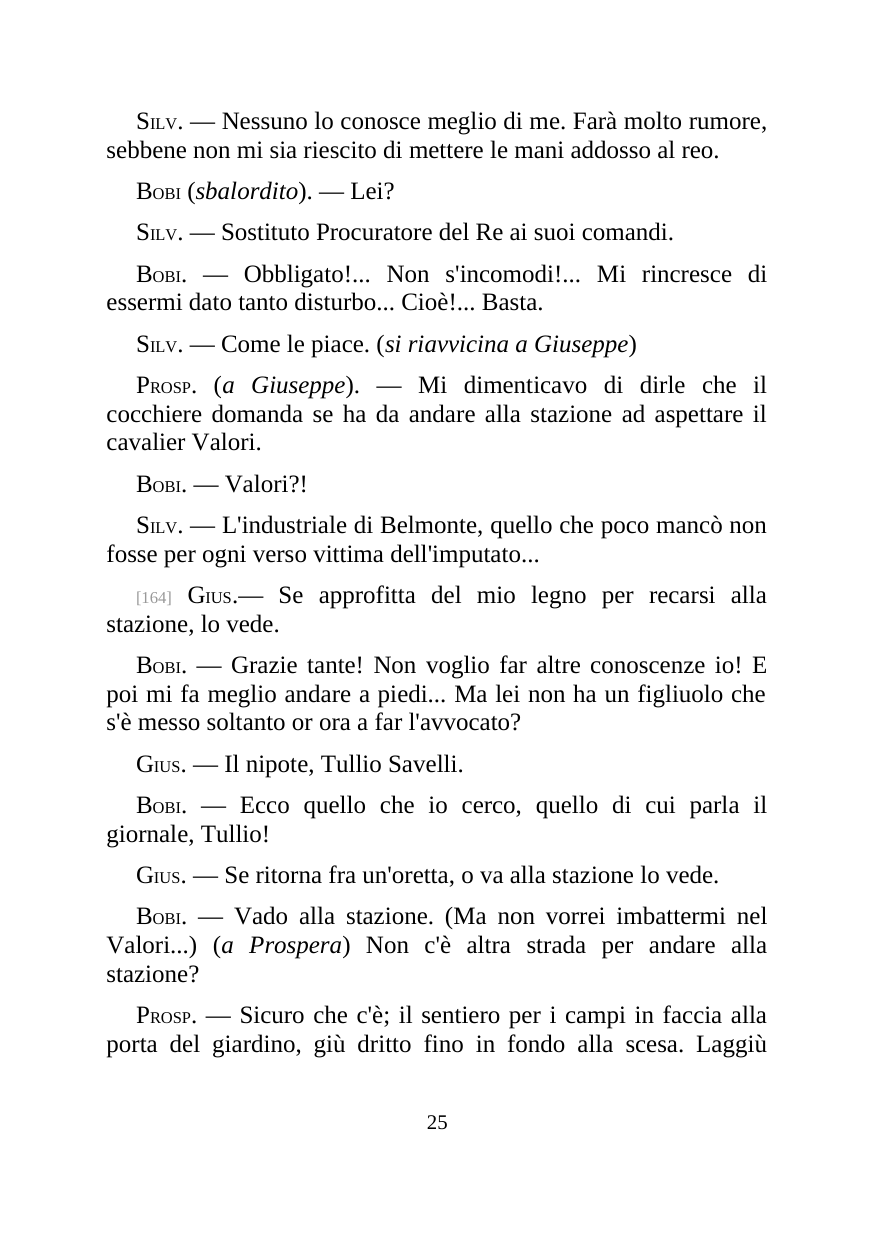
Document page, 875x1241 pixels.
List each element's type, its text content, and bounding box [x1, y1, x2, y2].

text Prosp. (a Giuseppe). ― Mi dimenticavo di dirle che il cocchiere domanda se ha da andare alla stazione ad aspettare il cavalier Valori. [106, 370, 768, 456]
text Silv. ― Come le piace. (si riavvicina a Giuseppe) [106, 329, 768, 357]
text Bobi. ― Grazie tante! Non voglio far altre conoscenze io! E poi mi fa meglio andare a piedi... Ma lei non ha un figliuolo che s'è messo soltanto or ora a far l'avvocato? [106, 650, 768, 736]
text Gius. ― Il nipote, Tullio Savelli. [106, 749, 768, 777]
text Bobi. ― Vado alla stazione. (Ma non vorrei imbattermi nel Valori...) (a Prospera) Non c'è altra strada per andare alla stazione? [106, 901, 768, 987]
text Bobi. ― Obbligato!... Non s'incomodi!... Mi rincresce di essermi dato tanto disturbo... Cioè!... Basta. [106, 259, 768, 316]
text Bobi. ― Ecco quello che io cerco, quello di cui parla il giornale, Tullio! [106, 790, 768, 847]
text Silv. ― Nessuno lo conosce meglio di me. Farà molto rumore, sebbene non mi sia riescito di mettere le mani addosso al reo. [106, 106, 768, 164]
text Gius. ― Se ritorna fra un'oretta, o va alla stazione lo vede. [106, 860, 768, 889]
text [164] Gius.― Se approfitta del mio legno per recarsi alla stazione, lo vede. [106, 580, 768, 637]
text Silv. ― L'industriale di Belmonte, quello che poco mancò non fosse per ogni verso vittima dell'imputato... [106, 510, 768, 567]
text Prosp. ― Sicuro che c'è; il sentiero per i campi in faccia alla porta del giardino, giù dritto fino in fondo alla scesa. Laggiù [106, 1000, 768, 1057]
text Bobi. ― Valori?! [106, 469, 768, 497]
text Bobi (sbalordito). ― Lei? [106, 176, 768, 205]
text Silv. ― Sostituto Procuratore del Re ai suoi comandi. [106, 217, 768, 246]
